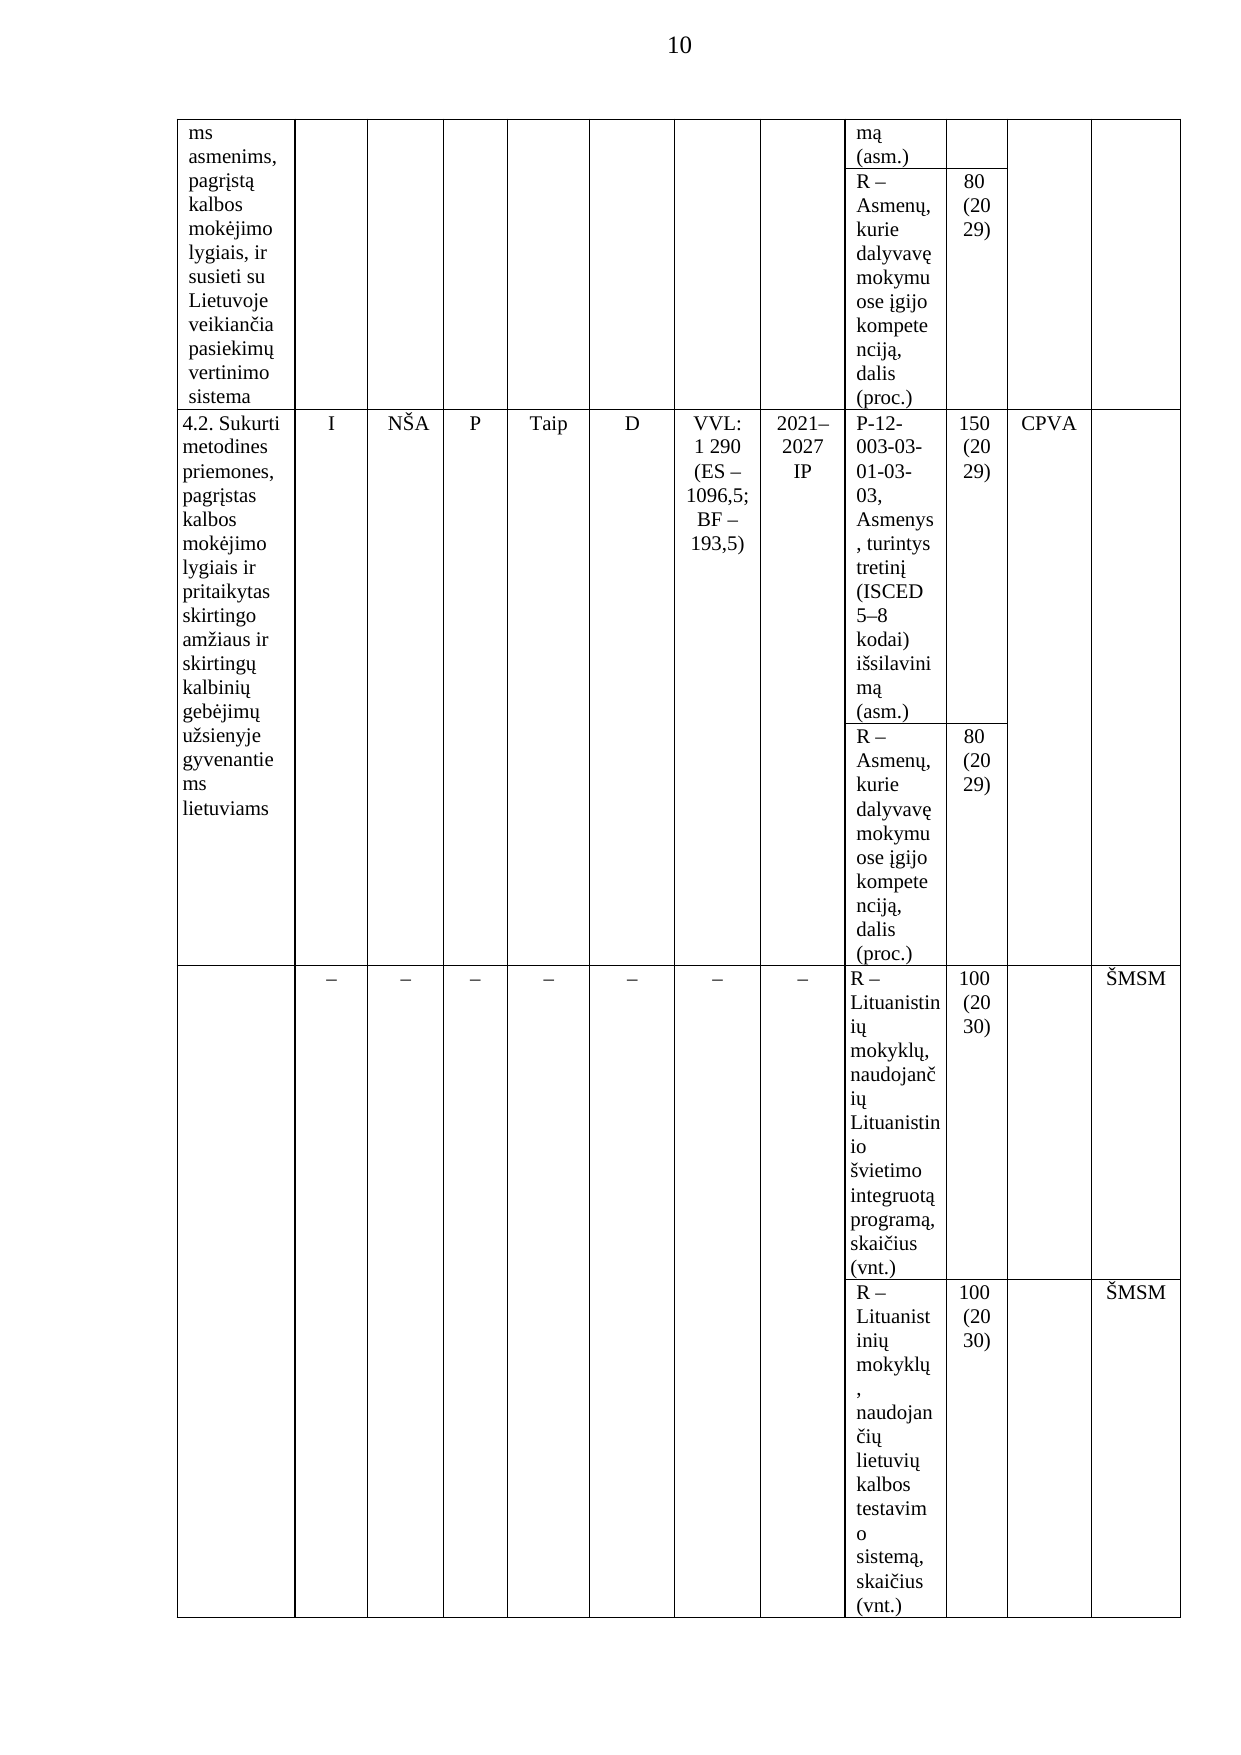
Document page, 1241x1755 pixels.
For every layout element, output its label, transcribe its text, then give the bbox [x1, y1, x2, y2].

table_cell [178, 966, 294, 1617]
table_cell Taip [508, 410, 589, 965]
table_cell 100 (2030) [947, 966, 1007, 1279]
table_cell [947, 120, 1007, 168]
table_cell – [761, 966, 844, 1617]
table_cell [1092, 120, 1180, 409]
table_cell [761, 120, 844, 409]
table_cell 80 (2029) [947, 169, 1007, 409]
table_cell [296, 120, 367, 409]
table_cell ŠMSM [1092, 1280, 1180, 1617]
table_cell R – Asmenų, kurie dalyvavę mokymuose įgijo kompetenciją, dalis (proc.) [846, 169, 946, 409]
table_cell – [675, 966, 760, 1617]
table_cell – [444, 966, 507, 1617]
table_cell R – Lituanistinių mokyklų, naudojančių Lituanistinio švietimo integruotą programą, skaičius (vnt.) [846, 966, 946, 1279]
table_cell P-12-003-03-01-03-03, Asmenys, turintys tretinį (ISCED 5–8 kodai) išsilavinimą (asm.) [846, 410, 946, 723]
table_cell CPVA [1008, 410, 1091, 965]
table_cell D [590, 410, 674, 965]
table_cell I [296, 410, 367, 965]
table_cell [368, 120, 443, 409]
table_cell [1092, 410, 1180, 965]
table_cell VVL: 1 290 (ES – 1096,5; BF – 193,5) [675, 410, 760, 965]
table_cell [1008, 1280, 1091, 1617]
table_cell 2021–2027 IP [761, 410, 844, 965]
table_cell ms asmenims, pagrįstą kalbos mokėjimo lygiais, ir susieti su Lietuvoje veikiančia pasiekimų vertinimo sistema [178, 120, 294, 409]
table_cell NŠA [368, 410, 443, 965]
table_cell – [590, 966, 674, 1617]
table_cell [590, 120, 674, 409]
table_cell [1008, 966, 1091, 1279]
table_cell R – Lituanistinių mokyklų, naudojančių lietuvių kalbos testavimo sistemą, skaičius (vnt.) [846, 1280, 946, 1617]
table_cell mą (asm.) [846, 120, 946, 168]
table_cell R – Asmenų, kurie dalyvavę mokymuose įgijo kompetenciją, dalis (proc.) [846, 724, 946, 965]
table_cell [508, 120, 589, 409]
table_cell – [296, 966, 367, 1617]
table_cell [675, 120, 760, 409]
table_cell [1008, 120, 1091, 409]
table_cell 4.2. Sukurti metodines priemones, pagrįstas kalbos mokėjimo lygiais ir pritaikytas skirtingo amžiaus ir skirtingų kalbinių gebėjimų užsienyje gyvenantiems lietuviams [178, 410, 294, 965]
table_cell P [444, 410, 507, 965]
table_cell 80 (2029) [947, 724, 1007, 965]
table_cell [444, 120, 507, 409]
table_cell 100 (2030) [947, 1280, 1007, 1617]
table_cell – [368, 966, 443, 1617]
table_cell – [508, 966, 589, 1617]
table_cell ŠMSM [1092, 966, 1180, 1279]
table_cell 150 (2029) [947, 410, 1007, 723]
